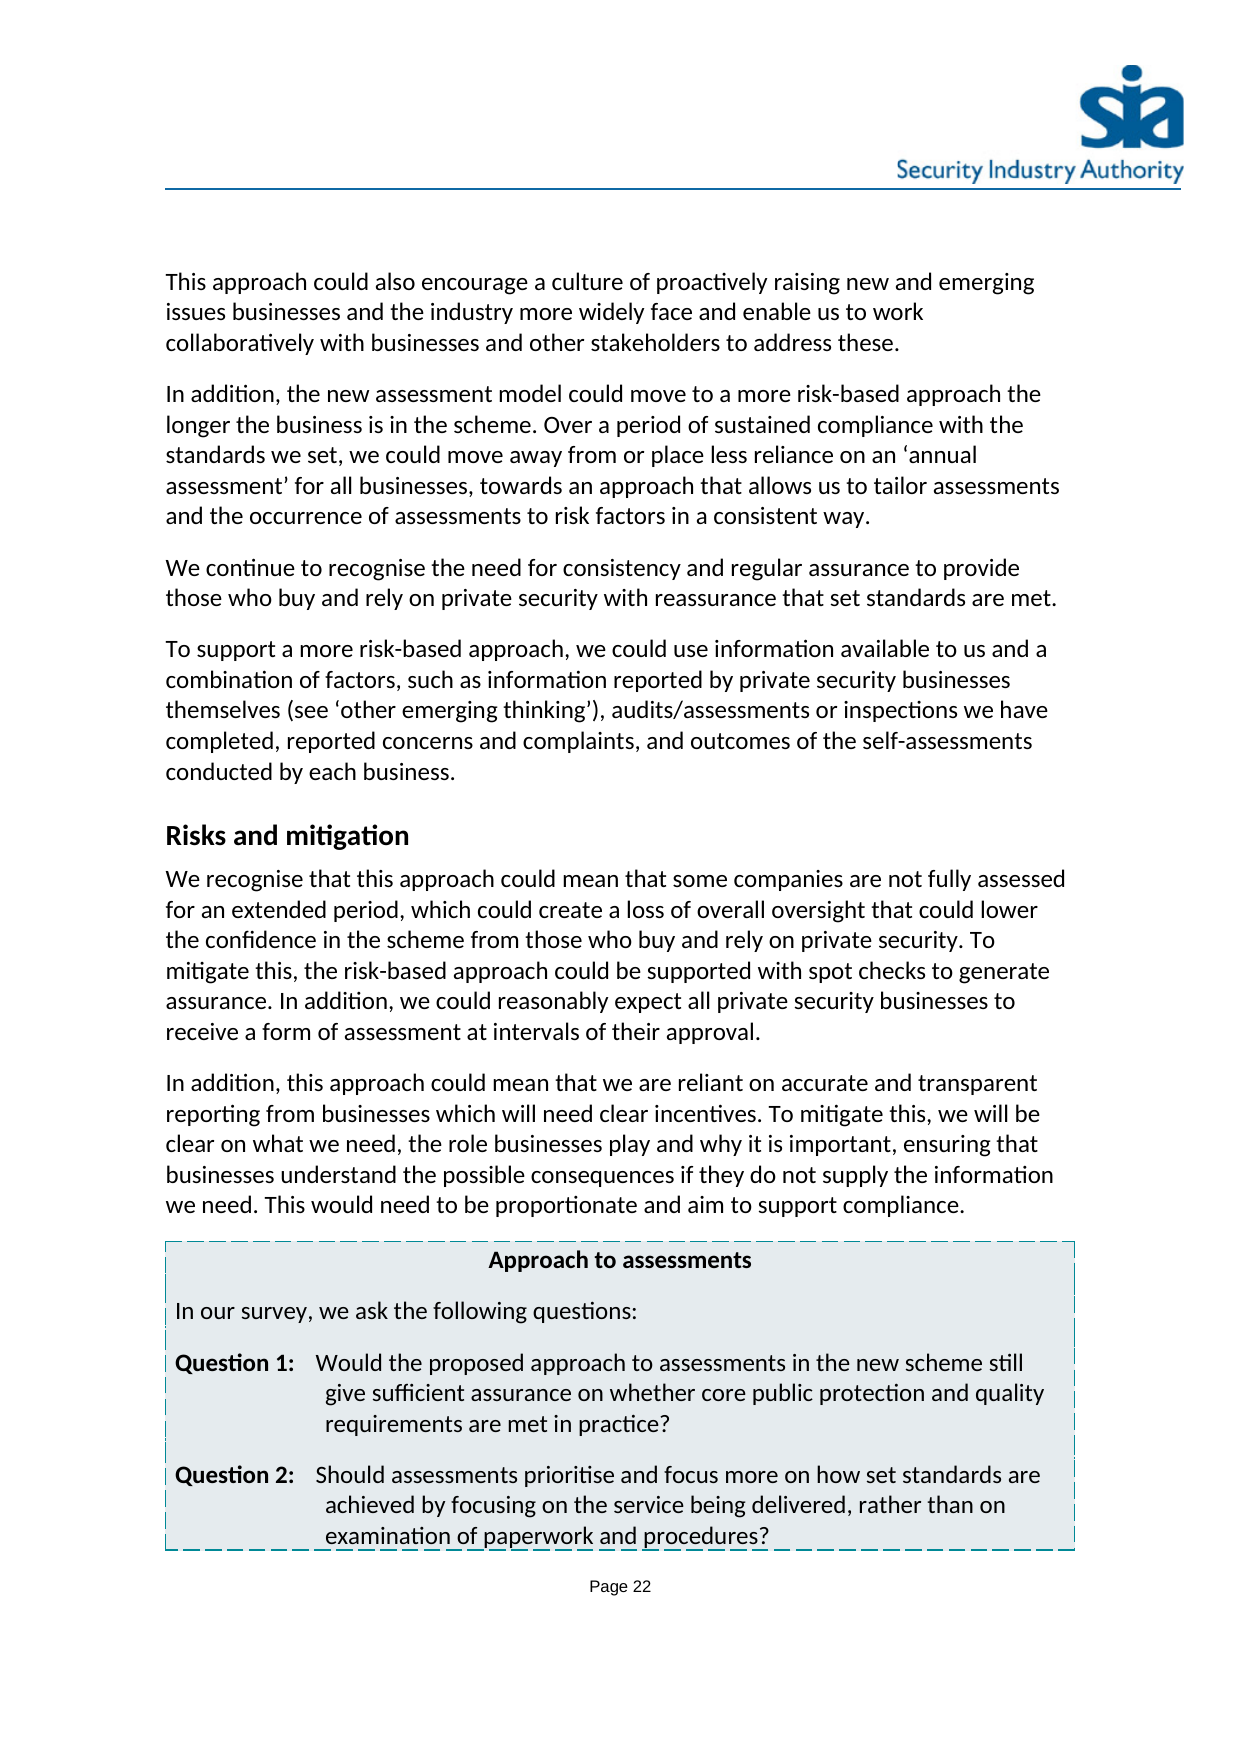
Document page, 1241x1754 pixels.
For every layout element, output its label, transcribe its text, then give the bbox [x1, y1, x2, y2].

text Question 2: Should assessments prioritise and focus more on how set standards are achieved by focusing on the service being delivered, rather than on examination of paperwork and procedures? [165, 1456, 1075, 1551]
text Question 1: Would the proposed approach to assessments in the new scheme still give sufficient assurance on whether core public protection and quality requirements are met in practice? [165, 1343, 1075, 1438]
text This approach could also encourage a culture of proactively raising new and emerging issues businesses and the industry more widely face and enable us to work collaboratively with businesses and other stakeholders to address these. [165, 266, 1075, 357]
text To support a more risk-based approach, we could use information available to us and a combination of factors, such as information reported by private security businesses themselves (see ‘other emerging thinking’), audits/assessments or inspections we have completed, reported concerns and complaints, and outcomes of the self-assessments conducted by each business. [165, 633, 1075, 786]
text In our survey, we ask the following questions: [165, 1292, 1075, 1326]
text We continue to recognise the need for consistency and regular assurance to provide those who buy and rely on private security with reassurance that set standards are met. [165, 552, 1075, 613]
text In addition, this approach could mean that we are reliant on accurate and transparent reporting from businesses which will need clear incentives. To mitigate this, we will be clear on what we need, the role businesses play and why it is important, ensuring that businesses understand the possible consequences if they do not supply the information we need. This would need to be proportionate and aim to support compliance. [165, 1067, 1075, 1220]
text In addition, the new assessment model could move to a more risk-based approach the longer the business is in the scheme. Over a period of sustained compliance with the standards we set, we could move away from or place less reliance on an ‘annual assessment’ for all businesses, towards an approach that allows us to tailor assessments and the occurrence of assessments to risk factors in a consistent way. [165, 378, 1075, 531]
subtitle Risks and mitigation [165, 817, 1075, 853]
text Approach to assessments [165, 1241, 1075, 1274]
text We recognise that this approach could mean that some companies are not fully assessed for an extended period, which could create a loss of overall oversight that could lower the confidence in the scheme from those who buy and rely on private security. To mitigate this, the risk-based approach could be supported with spot checks to generate assurance. In addition, we could reasonably expect all private security businesses to receive a form of assessment at intervals of their approval. [165, 863, 1075, 1047]
